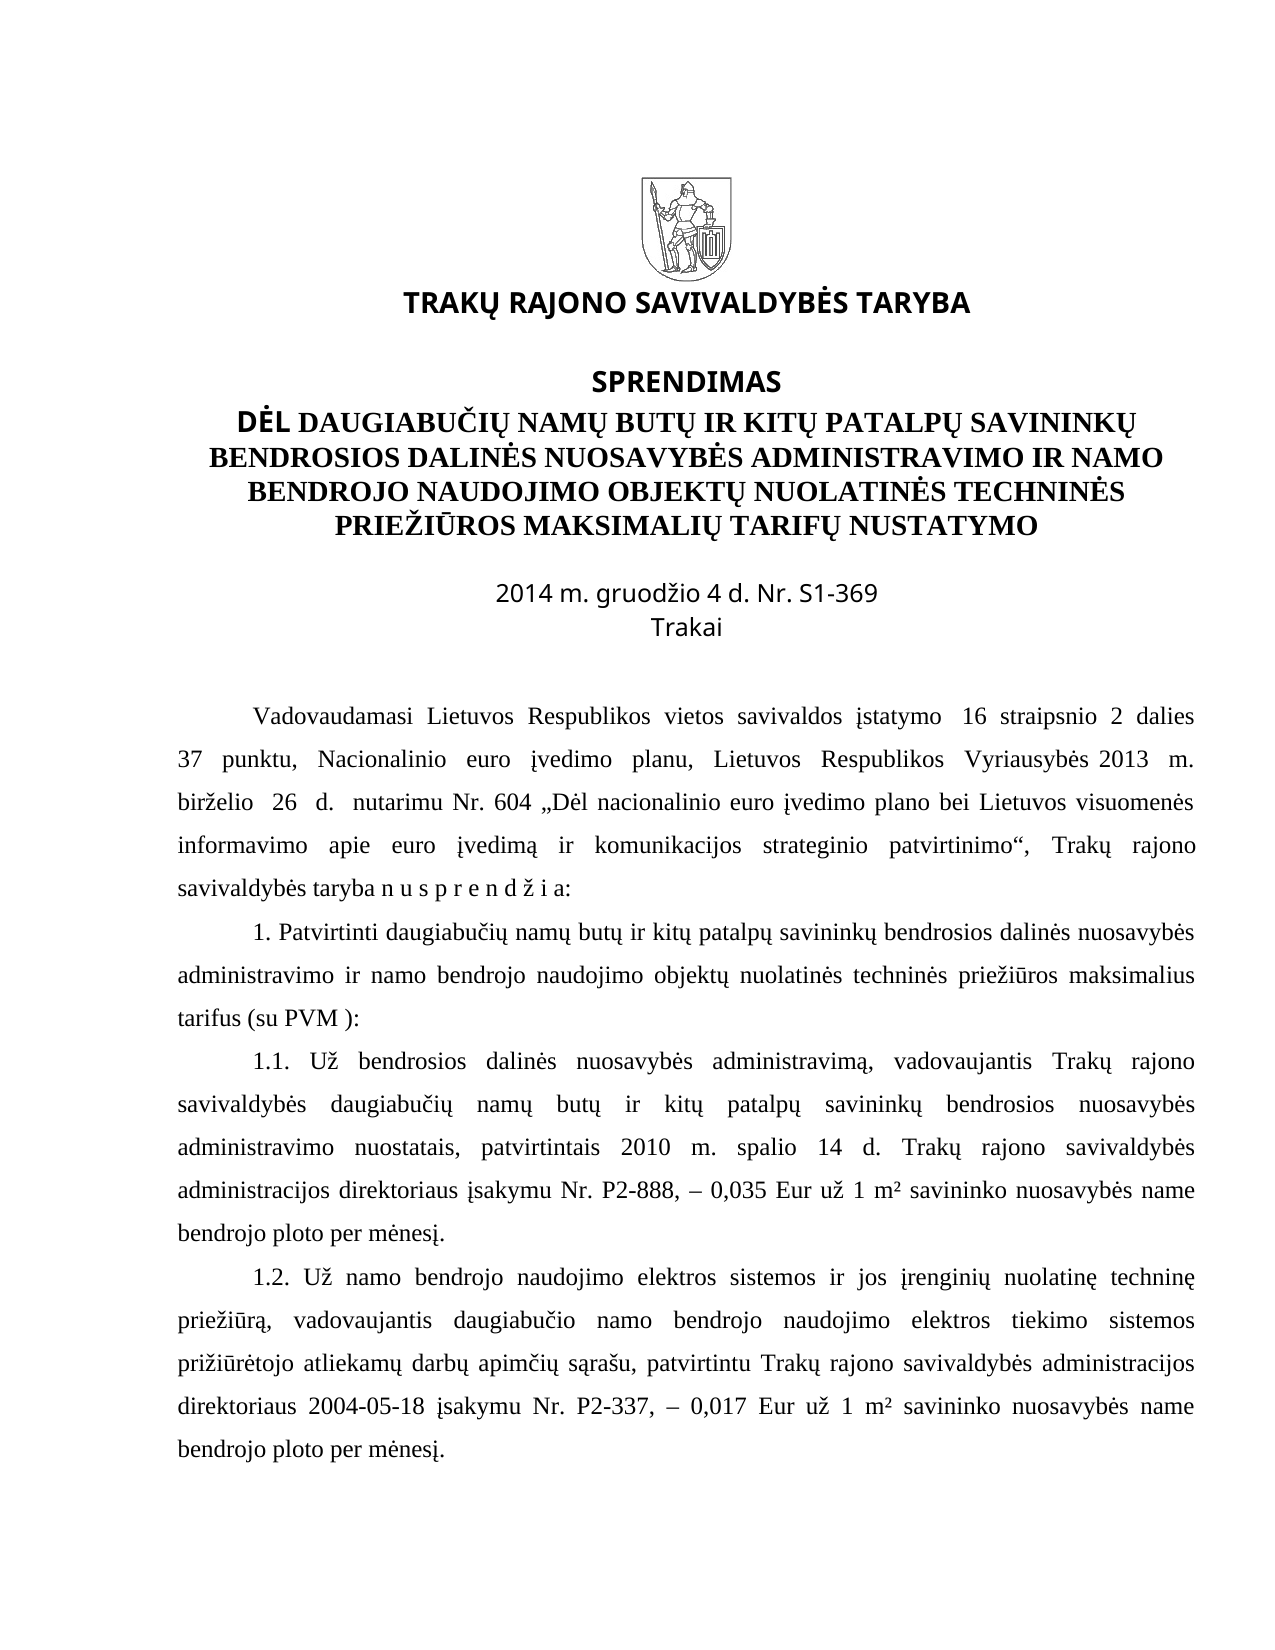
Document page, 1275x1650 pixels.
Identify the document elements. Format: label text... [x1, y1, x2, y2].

text DĖL DAUGIABUČIŲ NAMŲ BUTŲ IR KITŲ PATALPŲ SAVININKŲ BENDROSIOS DALINĖS NUOSAVYBĖS ADMINISTRAVIMO IR NAMO BENDROJO NAUDOJIMO OBJEKTŲ NUOLATINĖS TECHNINĖS PRIEŽIŪROS MAKSIMALIŲ TARIFŲ NUSTATYMO [177, 401, 1196, 541]
text 2014 m. gruodžio 4 d. Nr. S1-369 [177, 575, 1196, 609]
text 1.1. Už bendrosios dalinės nuosavybės administravimą, vadovaujantis Trakų rajono savivaldybės daugiabučių namų butų ir kitų patalpų savininkų bendrosios nuosavybės administravimo nuostatais, patvirtintais 2010 m. spalio 14 d. Trakų rajono savivaldybės administracijos direktoriaus įsakymu Nr. P2-888, – 0,035 Eur už 1 m² savininko nuosavybės name bendrojo ploto per mėnesį. [177, 1046, 1196, 1247]
text TRAKŲ RAJONO SAVIVALDYBĖS TARYBA [177, 282, 1196, 322]
text 1. Patvirtinti daugiabučių namų butų ir kitų patalpų savininkų bendrosios dalinės nuosavybės administravimo ir namo bendrojo naudojimo objektų nuolatinės techninės priežiūros maksimalius tarifus (su PVM ): [177, 917, 1196, 1032]
text 1.2. Už namo bendrojo naudojimo elektros sistemos ir jos įrenginių nuolatinę techninę priežiūrą, vadovaujantis daugiabučio namo bendrojo naudojimo elektros tiekimo sistemos prižiūrėtojo atliekamų darbų apimčių sąrašu, patvirtintu Trakų rajono savivaldybės administracijos direktoriaus 2004-05-18 įsakymu Nr. P2-337, – 0,017 Eur už 1 m² savininko nuosavybės name bendrojo ploto per mėnesį. [177, 1262, 1196, 1463]
text Trakai [177, 609, 1196, 643]
text Vadovaudamasi Lietuvos Respublikos vietos savivaldos įstatymo 16 straipsnio 2 dalies 37 punktu, Nacionalinio euro įvedimo planu, Lietuvos Respublikos Vyriausybės 2013 m. birželio 26 d. nutarimu Nr. 604 „Dėl nacionalinio euro įvedimo plano bei Lietuvos visuomenės informavimo apie euro įvedimą ir komunikacijos strateginio patvirtinimo“, Trakų rajono savivaldybės taryba n u s p r e n d ž i a: [177, 701, 1196, 902]
text SPRENDIMAS [177, 361, 1196, 401]
